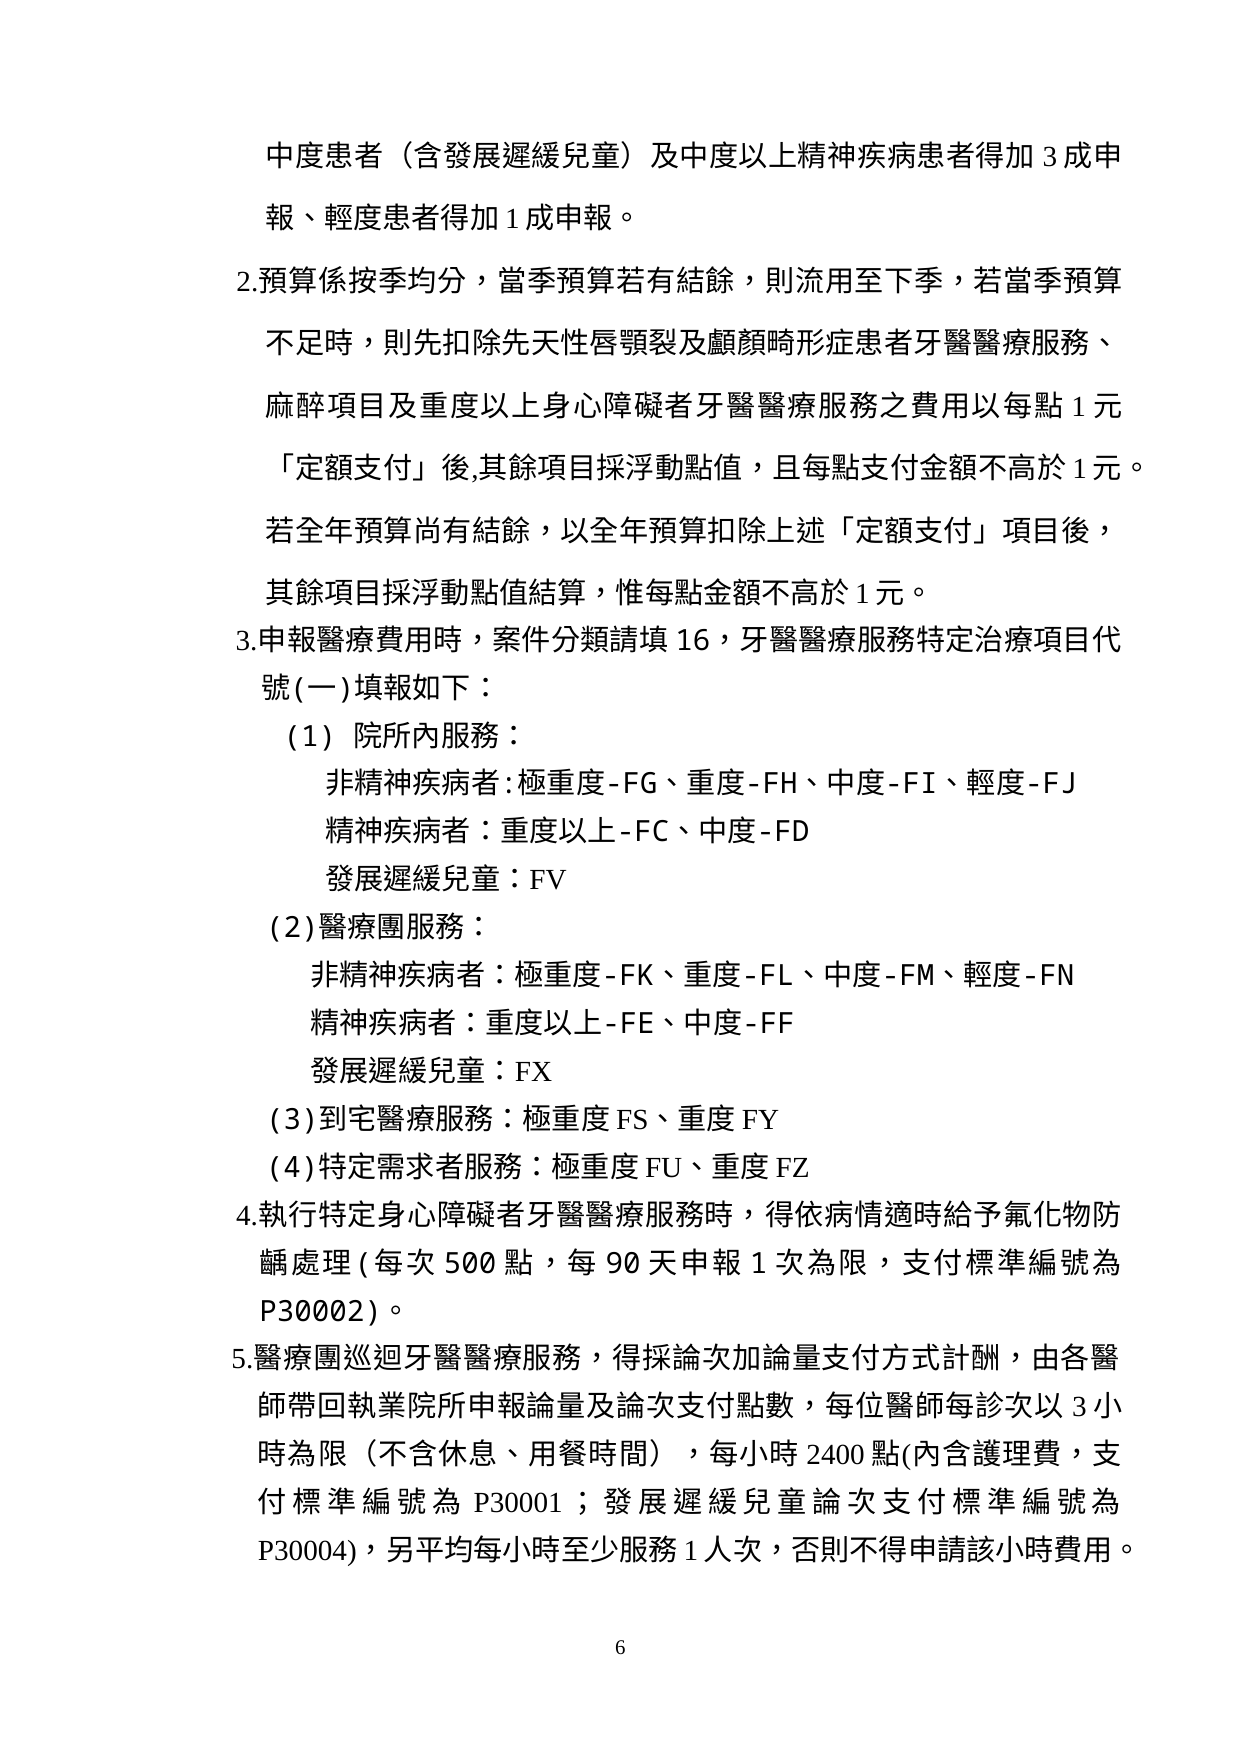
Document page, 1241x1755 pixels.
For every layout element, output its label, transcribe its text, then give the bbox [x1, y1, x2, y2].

text 1.院所、醫療團、到宅及特定需求者牙醫醫療服務，除麻醉項目外之醫療費用，極重度身障患者得加7成申報、重度患者得加5成申報、中度患者（含發展遲緩兒童）及中度以上精神疾病患者得加3成申報、輕度患者得加1成申報。 [236, 112, 1122, 237]
text (4)特定需求者服務：極重度FU、重度FZ [266, 1139, 1122, 1187]
text 非精神疾病者:極重度-FG、重度-FH、中度-FI、輕度-FJ [325, 756, 1122, 803]
text 4.執行特定身心障礙者牙醫醫療服務時，得依病情適時給予氟化物防齲處理(每次500點，每90天申報1次為限，支付標準編號為P30002)。 [236, 1187, 1122, 1331]
text 精神疾病者：重度以上-FC、中度-FD [325, 803, 1122, 851]
text 發展遲緩兒童：FV [325, 851, 1122, 899]
text 發展遲緩兒童：FX [252, 1043, 1122, 1091]
text 精神疾病者：重度以上-FE、中度-FF [252, 995, 1122, 1043]
text (1) 院所內服務： [222, 708, 1122, 756]
text 2.預算係按季均分，當季預算若有結餘，則流用至下季，若當季預算不足時，則先扣除先天性唇顎裂及顱顏畸形症患者牙醫醫療服務、麻醉項目及重度以上身心障礙者牙醫醫療服務之費用以每點1元「定額支付」後,其餘項目採浮動點值，且每點支付金額不高於1元。若全年預算尚有結餘，以全年預算扣除上述「定額支付」項目後，其餘項目採浮動點值結算，惟每點金額不高於1元。 [236, 237, 1122, 612]
text (3)到宅醫療服務：極重度FS、重度FY [266, 1091, 1122, 1139]
text (2)醫療團服務： [222, 899, 1122, 947]
text 非精神疾病者：極重度-FK、重度-FL、中度-FM、輕度-FN [310, 947, 1122, 995]
text 3.申報醫療費用時，案件分類請填16，牙醫醫療服務特定治療項目代號(一)填報如下： [235, 612, 1122, 708]
text 5.醫療團巡迴牙醫醫療服務，得採論次加論量支付方式計酬，由各醫師帶回執業院所申報論量及論次支付點數，每位醫師每診次以3小時為限（不含休息、用餐時間），每小時2400點(內含護理費，支付標準編號為P30001；發展遲緩兒童論次支付標準編號為P30004)，另平均每小時至少服務1人次，否則不得申請該小時費用。 [231, 1331, 1122, 1570]
